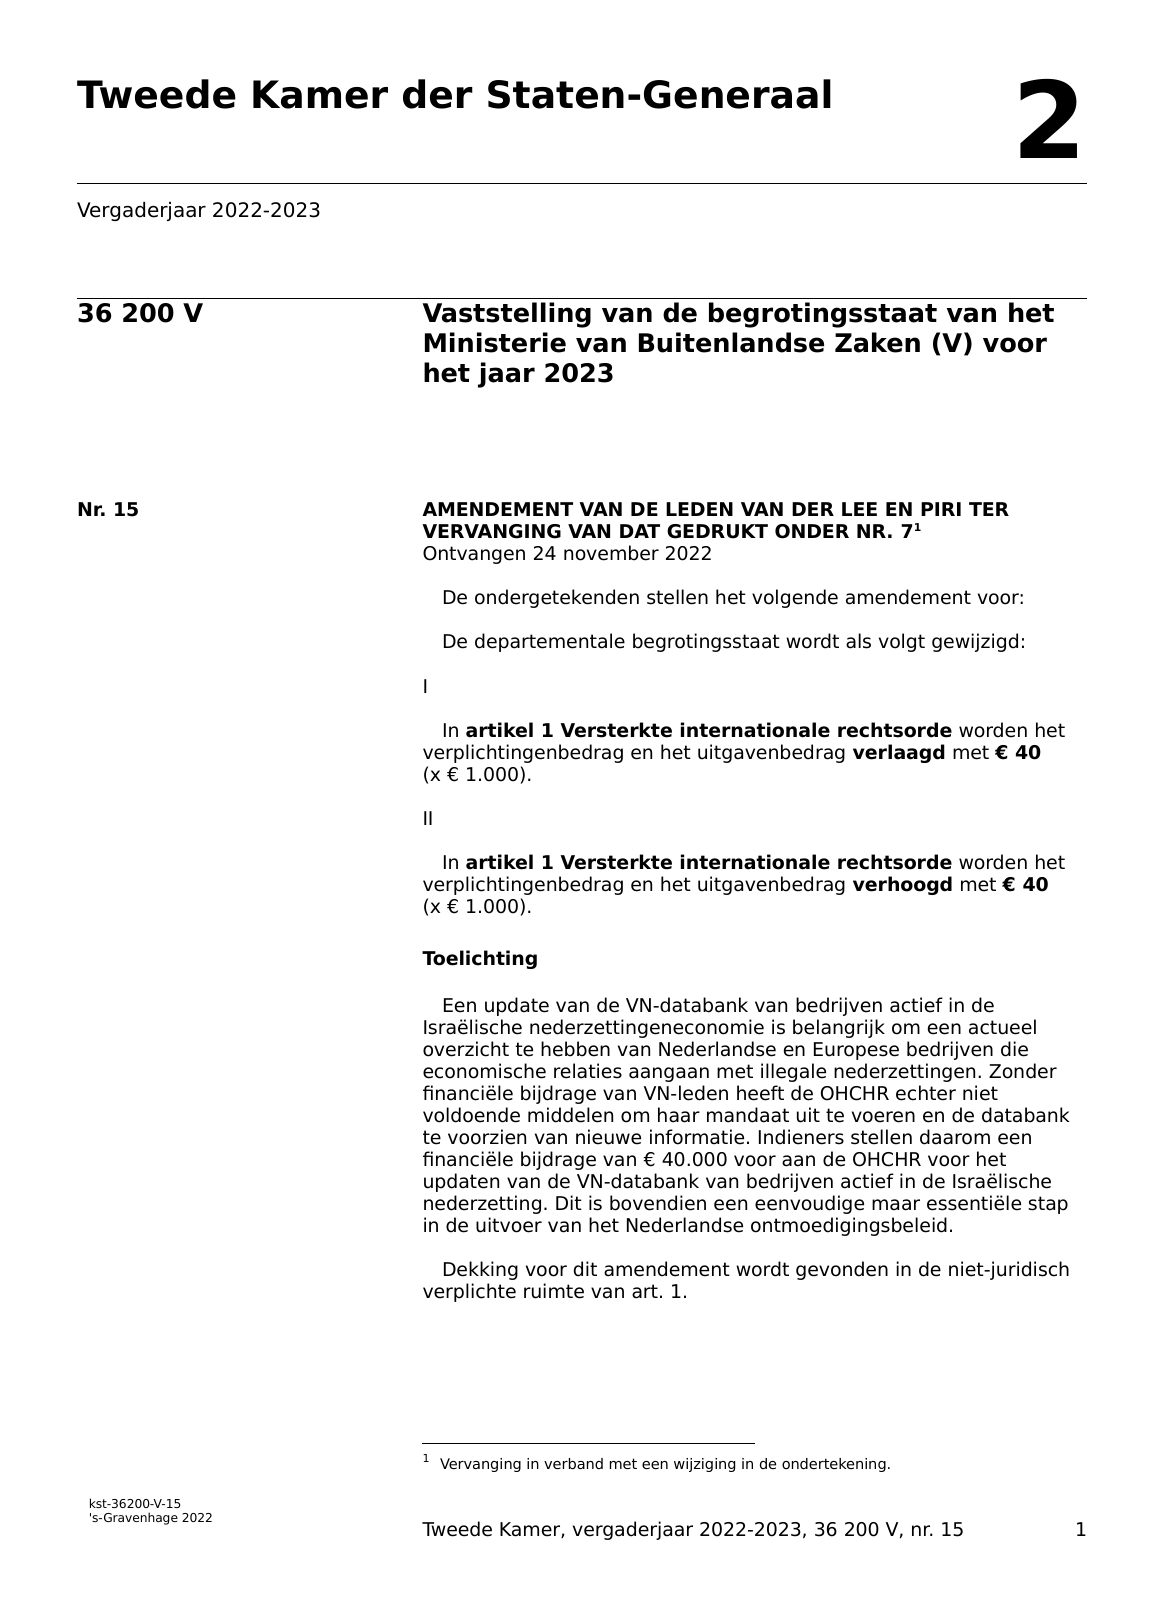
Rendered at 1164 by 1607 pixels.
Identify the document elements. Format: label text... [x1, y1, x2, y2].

text kst-36200-V-15 [88, 1497, 323, 1511]
text In artikel 1 Versterkte internationale rechtsorde worden het verplichtingenbedrag en het uitgavenbedrag verhoogd met € 40 (x € 1.000). [422, 852, 1087, 918]
text Ontvangen 24 november 2022 [422, 543, 1087, 565]
text Dekking voor dit amendement wordt gevonden in de niet-juridisch verplichte ruimte van art. 1. [422, 1259, 1087, 1303]
table_header 2 [886, 59, 1087, 183]
table_cell Vergaderjaar 2022-2023 [77, 184, 1087, 298]
text 's-Gravenhage 2022 [88, 1511, 323, 1525]
table_header Tweede Kamer der Staten-Generaal [77, 59, 886, 183]
subtitle Nr. 15 AMENDEMENT VAN DE LEDEN VAN DER LEE EN PIRI TER VERVANGING VAN DAT GEDRUKT ONDER NR. 7 [77, 499, 1087, 543]
text In artikel 1 Versterkte internationale rechtsorde worden het verplichtingenbedrag en het uitgavenbedrag verlaagd met € 40 (x € 1.000). [422, 720, 1087, 786]
text De departementale begrotingsstaat wordt als volgt gewijzigd: [422, 631, 1087, 653]
text De ondergetekenden stellen het volgende amendement voor: [422, 587, 1087, 609]
text I [422, 676, 1087, 697]
subtitle 36 200 V Vaststelling van de begrotingsstaat van het Ministerie van Buitenlandse Zaken (V) voor het jaar 2023 [77, 299, 1087, 388]
subtitle Toelichting [422, 948, 1087, 970]
text Vervanging in verband met een wijziging in de ondertekening. [422, 1452, 1087, 1474]
text II [422, 808, 1087, 830]
text Een update van de VN-databank van bedrijven actief in de Israëlische nederzettingeneconomie is belangrijk om een actueel overzicht te hebben van Nederlandse en Europese bedrijven die economische relaties aangaan met illegale nederzettingen. Zonder financiële bijdrage van VN-leden heeft de OHCHR echter niet voldoende middelen om haar mandaat uit te voeren en de databank te voorzien van nieuwe informatie. Indieners stellen daarom een financiële bijdrage van € 40.000 voor aan de OHCHR voor het updaten van de VN-databank van bedrijven actief in de Israëlische nederzetting. Dit is bovendien een eenvoudige maar essentiële stap in de uitvoer van het Nederlandse ontmoedigingsbeleid. [422, 995, 1087, 1237]
